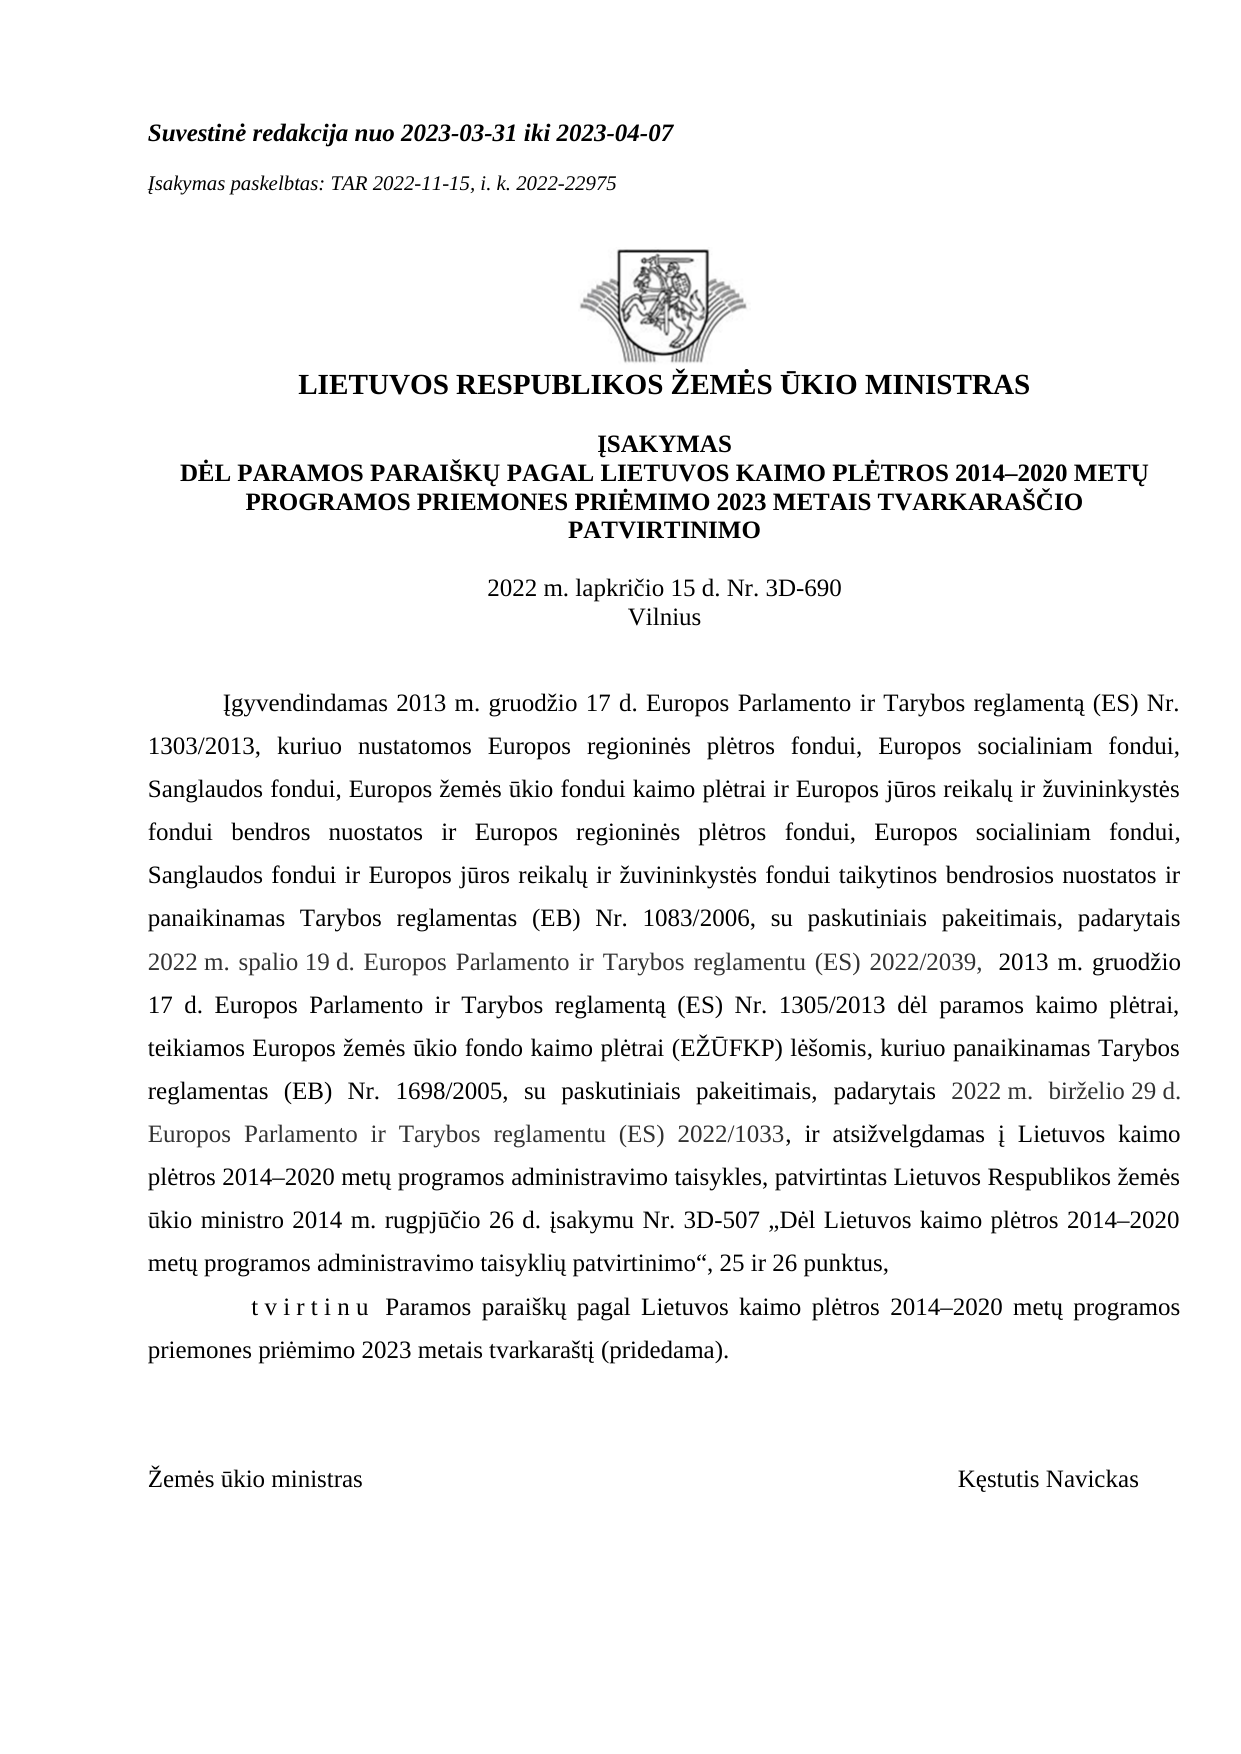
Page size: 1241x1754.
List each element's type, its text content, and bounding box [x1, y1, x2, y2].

text Įsakymas paskelbtas: TAR 2022-11-15, i. k. 2022-22975 [148, 171, 1181, 195]
text Žemės ūkio ministras Kęstutis Navickas [148, 1464, 1181, 1493]
text LIETUVOS RESPUBLIKOS ŽEMĖS ŪKIO MINISTRAS [148, 367, 1181, 400]
text ĮSAKYMAS [148, 429, 1181, 458]
text DĖL PARAMOS PARAIŠKŲ PAGAL LIETUVOS KAIMO PLĖTROS 2014–2020 METŲ PROGRAMOS PRIEMONES PRIĖMIMO 2023 METAIS TVARKARAŠČIO PATVIRTINIMO [148, 458, 1181, 544]
text 2022 m. lapkričio 15 d. Nr. 3D-690 [148, 573, 1181, 602]
text Suvestinė redakcija nuo 2023-03-31 iki 2023-04-07 [148, 118, 1181, 147]
text Įgyvendindamas 2013 m. gruodžio 17 d. Europos Parlamento ir Tarybos reglamentą (ES) Nr. 1303/2013, kuriuo nustatomos Europos regioninės plėtros fondui, Europos socialiniam fondui, Sanglaudos fondui, Europos žemės ūkio fondui kaimo plėtrai ir Europos jūros reikalų ir žuvininkystės fondui bendros nuostatos ir Europos regioninės plėtros fondui, Europos socialiniam fondui, Sanglaudos fondui ir Europos jūros reikalų ir žuvininkystės fondui taikytinos bendrosios nuostatos ir panaikinamas Tarybos reglamentas (EB) Nr. 1083/2006, su paskutiniais pakeitimais, padarytais 2022 m. spalio 19 d. Europos Parlamento ir Tarybos reglamentu (ES) 2022/2039, 2013 m. gruodžio 17 d. Europos Parlamento ir Tarybos reglamentą (ES) Nr. 1305/2013 dėl paramos kaimo plėtrai, teikiamos Europos žemės ūkio fondo kaimo plėtrai (EŽŪFKP) lėšomis, kuriuo panaikinamas Tarybos reglamentas (EB) Nr. 1698/2005, su paskutiniais pakeitimais, padarytais 2022 m. birželio 29 d. Europos Parlamento ir Tarybos reglamentu (ES) 2022/1033, ir atsižvelgdamas į Lietuvos kaimo plėtros 2014–2020 metų programos administravimo taisykles, patvirtintas Lietuvos Respublikos žemės ūkio ministro 2014 m. rugpjūčio 26 d. įsakymu Nr. 3D-507 „Dėl Lietuvos kaimo plėtros 2014–2020 metų programos administravimo taisyklių patvirtinimo“, 25 ir 26 punktus, [148, 688, 1181, 1277]
text Vilnius [148, 602, 1181, 630]
text tvirtinu Paramos paraiškų pagal Lietuvos kaimo plėtros 2014–2020 metų programos priemones priėmimo 2023 metais tvarkaraštį (pridedama). [148, 1292, 1181, 1363]
